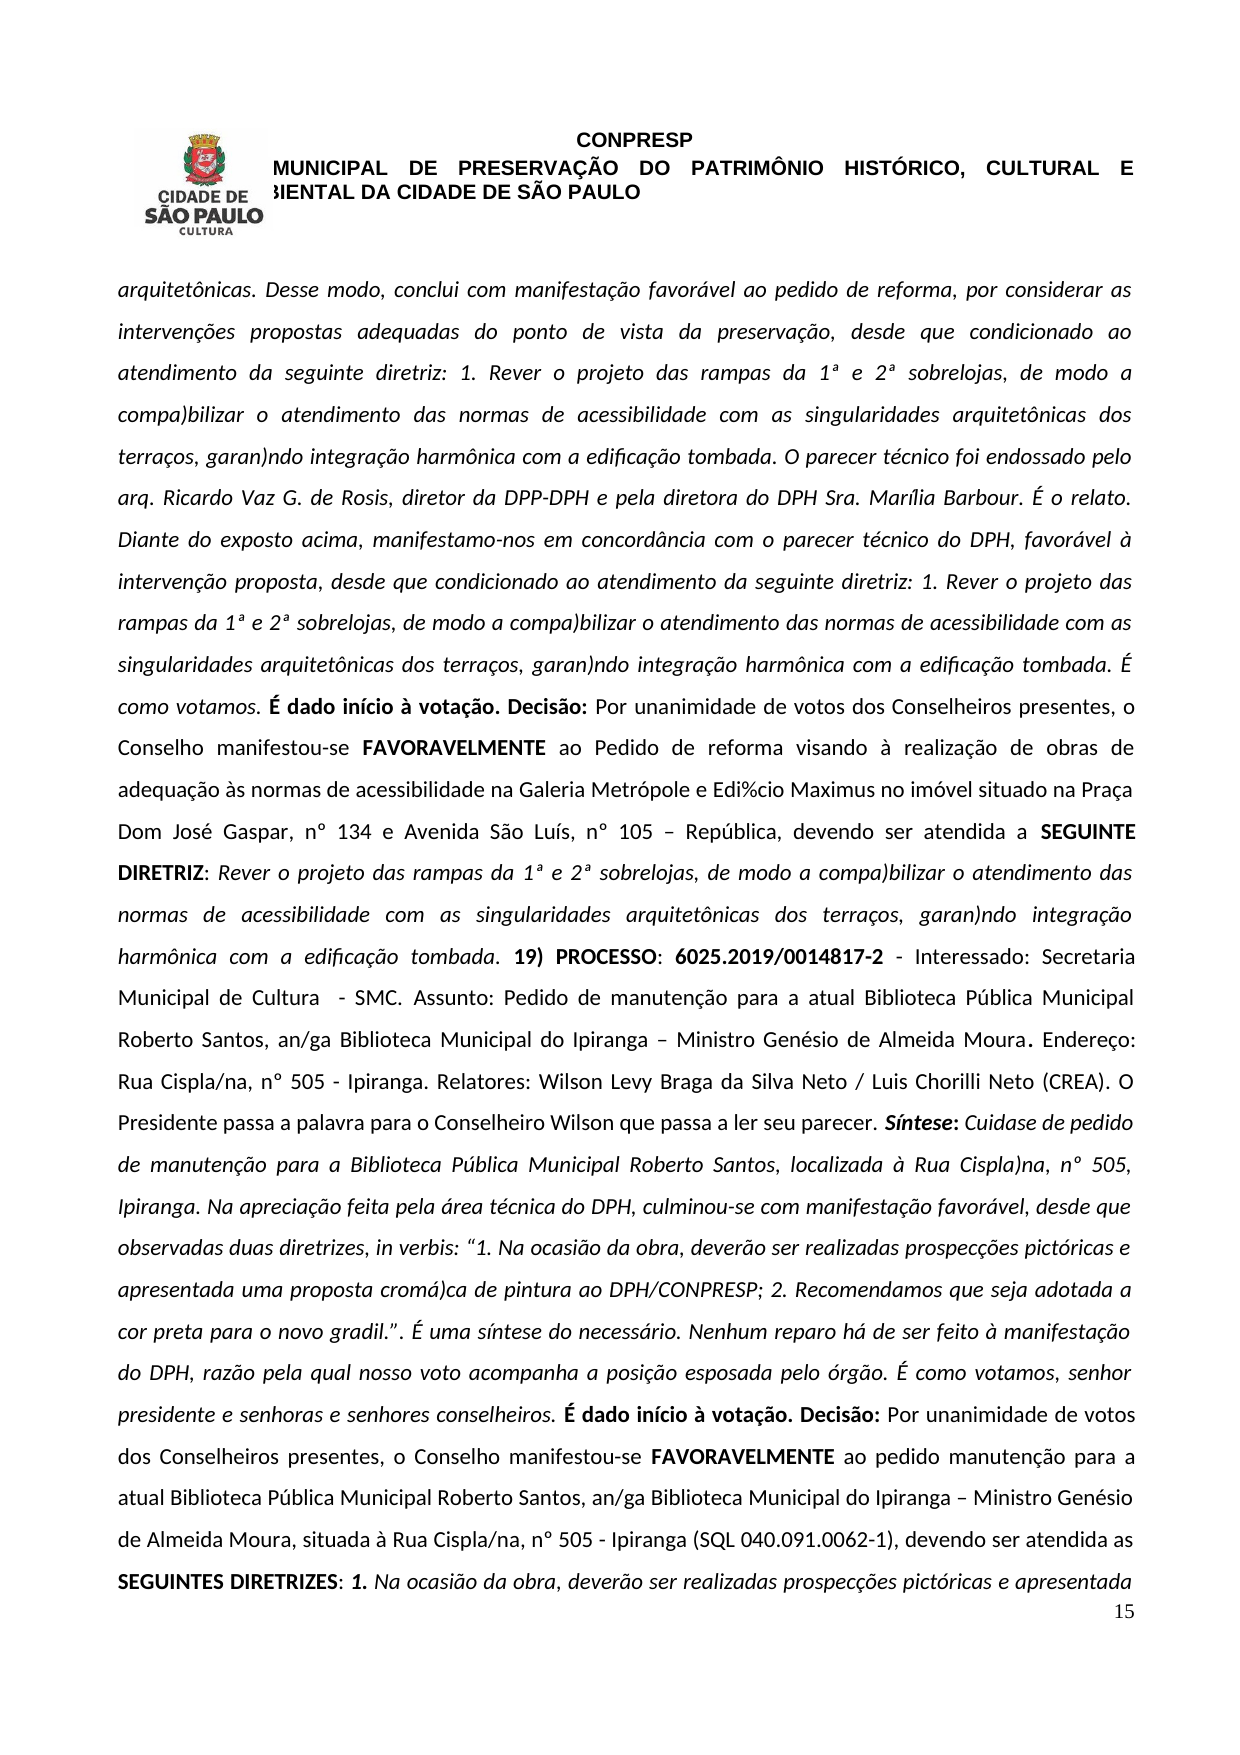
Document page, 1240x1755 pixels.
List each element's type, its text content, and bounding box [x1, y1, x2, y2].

text arquitetônicas. Desse modo, conclui com manifestação favorável ao pedido de reforma, por considerar as intervenções propostas adequadas do ponto de vista da preservação, desde que condicionado ao atendimento da seguinte diretriz: 1. Rever o projeto das rampas da 1ª e 2ª sobrelojas, de modo a compa)bilizar o atendimento das normas de acessibilidade com as singularidades arquitetônicas dos terraços, garan)ndo integração harmônica com a edificação tombada. O parecer técnico foi endossado pelo arq. Ricardo Vaz G. de Rosis, diretor da DPP-DPH e pela diretora do DPH Sra. Marília Barbour. É o relato. Diante do exposto acima, manifestamo-nos em concordância com o parecer técnico do DPH, favorável à intervenção proposta, desde que condicionado ao atendimento da seguinte diretriz: 1. Rever o projeto das rampas da 1ª e 2ª sobrelojas, de modo a compa)bilizar o atendimento das normas de acessibilidade com as singularidades arquitetônicas dos terraços, garan)ndo integração harmônica com a edificação tombada. É como votamos. É dado início à votação. Decisão: Por unanimidade de votos dos Conselheiros presentes, o Conselho manifestou-se FAVORAVELMENTE ao Pedido de reforma visando à realização de obras de adequação às normas de acessibilidade na Galeria Metrópole e Edi%cio Maximus no imóvel situado na Praça Dom José Gaspar, nº 134 e Avenida São Luís, nº 105 – República, devendo ser atendida a SEGUINTE DIRETRIZ: Rever o projeto das rampas da 1ª e 2ª sobrelojas, de modo a compa)bilizar o atendimento das normas de acessibilidade com as singularidades arquitetônicas dos terraços, garan)ndo integração harmônica com a edificação tombada. 19) PROCESSO: 6025.2019/0014817-2 - Interessado: Secretaria Municipal de Cultura - SMC. Assunto: Pedido de manutenção para a atual Biblioteca Pública Municipal Roberto Santos, an/ga Biblioteca Municipal do Ipiranga – Ministro Genésio de Almeida Moura. Endereço: Rua Cispla/na, nº 505 - Ipiranga. Relatores: Wilson Levy Braga da Silva Neto / Luis Chorilli Neto (CREA). O Presidente passa a palavra para o Conselheiro Wilson que passa a ler seu parecer. Síntese: Cuidase de pedido de manutenção para a Biblioteca Pública Municipal Roberto Santos, localizada à Rua Cispla)na, nº 505, Ipiranga. Na apreciação feita pela área técnica do DPH, culminou-se com manifestação favorável, desde que observadas duas diretrizes, in verbis: “1. Na ocasião da obra, deverão ser realizadas prospecções pictóricas e apresentada uma proposta cromá)ca de pintura ao DPH/CONPRESP; 2. Recomendamos que seja adotada a cor preta para o novo gradil.”. É uma síntese do necessário. Nenhum reparo há de ser feito à manifestação do DPH, razão pela qual nosso voto acompanha a posição esposada pelo órgão. É como votamos, senhor presidente e senhoras e senhores conselheiros. É dado início à votação. Decisão: Por unanimidade de votos dos Conselheiros presentes, o Conselho manifestou-se FAVORAVELMENTE ao pedido manutenção para a atual Biblioteca Pública Municipal Roberto Santos, an/ga Biblioteca Municipal do Ipiranga – Ministro Genésio de Almeida Moura, situada à Rua Cispla/na, nº 505 - Ipiranga (SQL 040.091.0062-1), devendo ser atendida as SEGUINTES DIRETRIZES: 1. Na ocasião da obra, deverão ser realizadas prospecções pictóricas e apresentada [118, 275, 1136, 1595]
